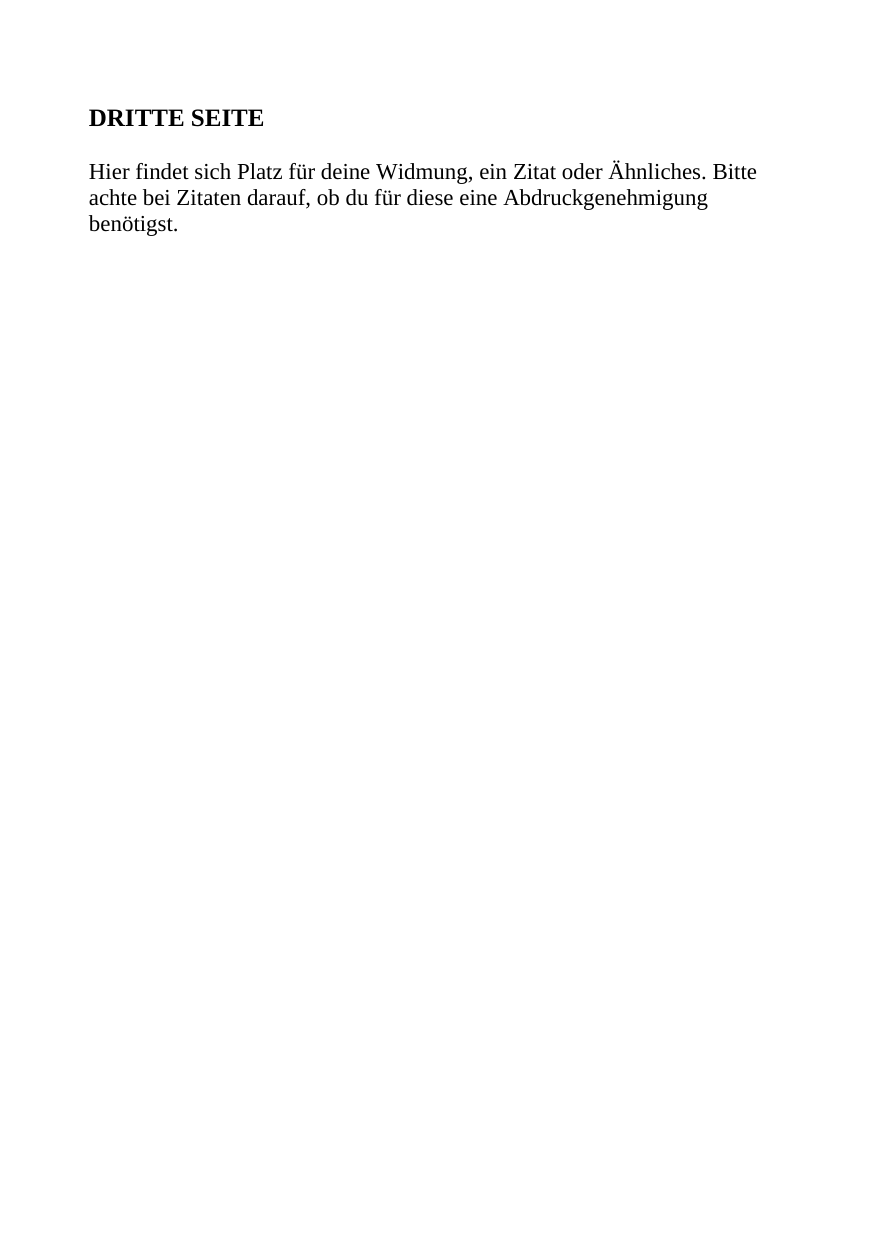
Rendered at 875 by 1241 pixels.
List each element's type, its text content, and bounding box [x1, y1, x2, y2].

text DRITTE SEITE [89, 103, 797, 131]
text Hier findet sich Platz für deine Widmung, ein Zitat oder Ähnliches. Bitte achte bei Zitaten darauf, ob du für diese eine Abdruckgenehmigung benötigst. [89, 158, 797, 237]
